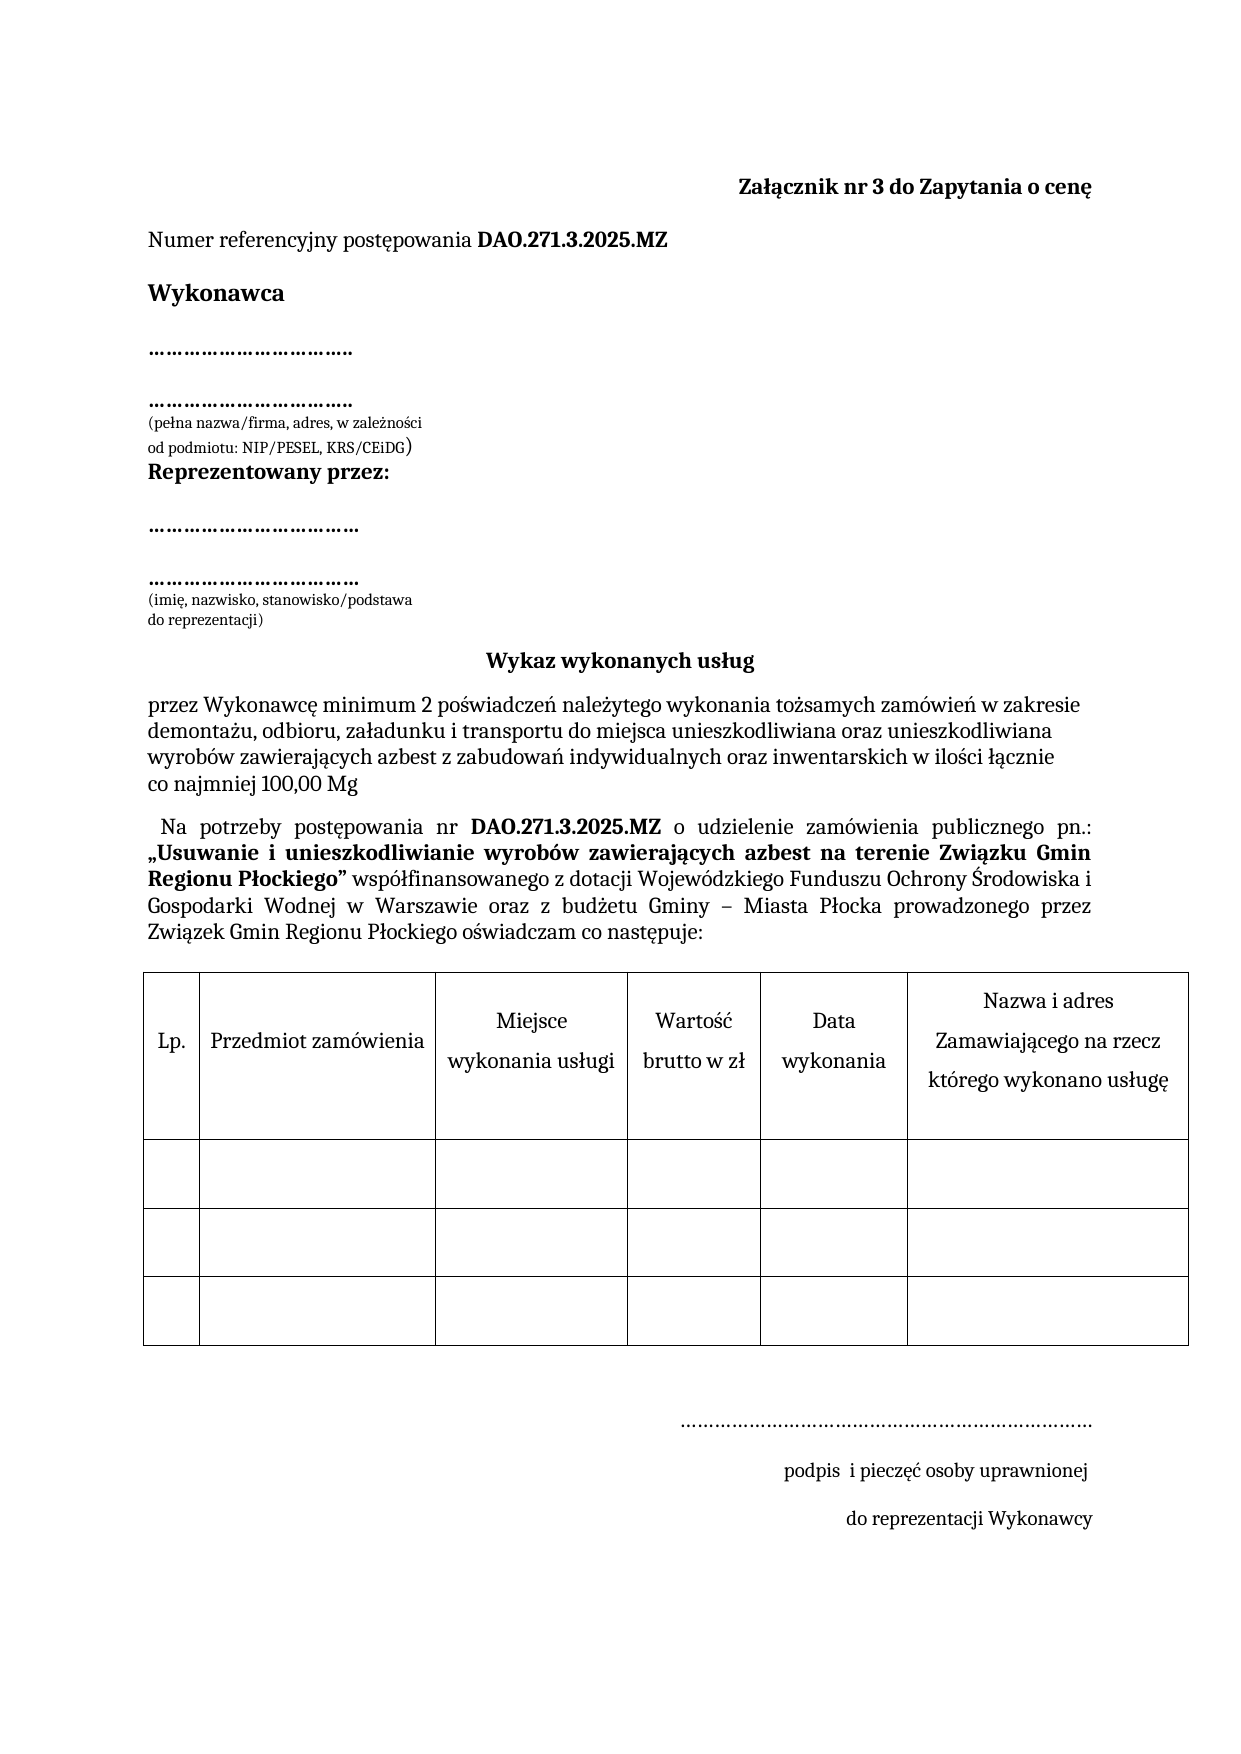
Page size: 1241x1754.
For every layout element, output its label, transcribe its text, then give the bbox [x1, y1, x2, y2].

table_header Nazwa i adres Zamawiającego na rzecz którego wykonano usługę [908, 973, 1188, 1139]
table_cell [200, 1140, 435, 1208]
table_cell [908, 1140, 1188, 1208]
text …………………………….. [148, 387, 1093, 413]
text Numer referencyjny postępowania DAO.271.3.2025.MZ [148, 227, 1093, 253]
text podpis i pieczęć osoby uprawnionej [148, 1458, 1093, 1482]
table_cell [436, 1140, 627, 1208]
text do reprezentacji Wykonawcy [148, 1507, 1093, 1531]
text ……………………………… [148, 512, 1093, 538]
table_header Wartość brutto w zł [628, 973, 760, 1139]
table_cell [761, 1209, 907, 1276]
text do reprezentacji) [148, 610, 1093, 629]
text Załącznik nr 3 do Zapytania o cenę [148, 174, 1093, 200]
table_header Lp. [144, 973, 199, 1139]
table_cell [628, 1277, 760, 1345]
table_cell [628, 1209, 760, 1276]
text (pełna nazwa/firma, adres, w zależności od podmiotu: NIP/PESEL, KRS/CEiDG) [148, 413, 1093, 459]
text przez Wykonawcę minimum 2 poświadczeń należytego wykonania tożsamych zamówień w zakresie demontażu, odbioru, załadunku i transportu do miejsca unieszkodliwiana oraz unieszkodliwiana wyrobów zawierających azbest z zabudowań indywidualnych oraz inwentarskich w ilości łącznie co najmniej 100,00 Mg [148, 691, 1093, 797]
text Reprezentowany przez: [148, 459, 1093, 485]
table_cell [144, 1209, 199, 1276]
table_cell [144, 1277, 199, 1345]
table_cell [761, 1140, 907, 1208]
table_cell [200, 1277, 435, 1345]
table_cell [200, 1209, 435, 1276]
table_cell [436, 1277, 627, 1345]
table_cell [908, 1209, 1188, 1276]
table_cell [628, 1140, 760, 1208]
text …………………………….. [148, 334, 1093, 361]
text ……………………………………………………………… [148, 1407, 1093, 1433]
table_header Data wykonania [761, 973, 907, 1139]
table_header Przedmiot zamówienia [200, 973, 435, 1139]
text ……………………………… [148, 564, 1093, 591]
table_header Miejsce wykonania usługi [436, 973, 627, 1139]
text (imię, nazwisko, stanowisko/podstawa [148, 591, 1093, 610]
table_cell [761, 1277, 907, 1345]
table_cell [144, 1140, 199, 1208]
text Na potrzeby postępowania nr DAO.271.3.2025.MZ o udzielenie zamówienia publicznego pn.: „Usuwanie i unieszkodliwianie wyrobów zawierających azbest na terenie Związku Gmin Regionu Płockiego” współfinansowanego z dotacji Wojewódzkiego Funduszu Ochrony Środowiska i Gospodarki Wodnej w Warszawie oraz z budżetu Gminy – Miasta Płocka prowadzonego przez Związek Gmin Regionu Płockiego oświadczam co następuje: [148, 813, 1093, 945]
text Wykonawca [148, 279, 1093, 308]
table_cell [436, 1209, 627, 1276]
text Wykaz wykonanych usług [148, 648, 1093, 675]
table_cell [908, 1277, 1188, 1345]
